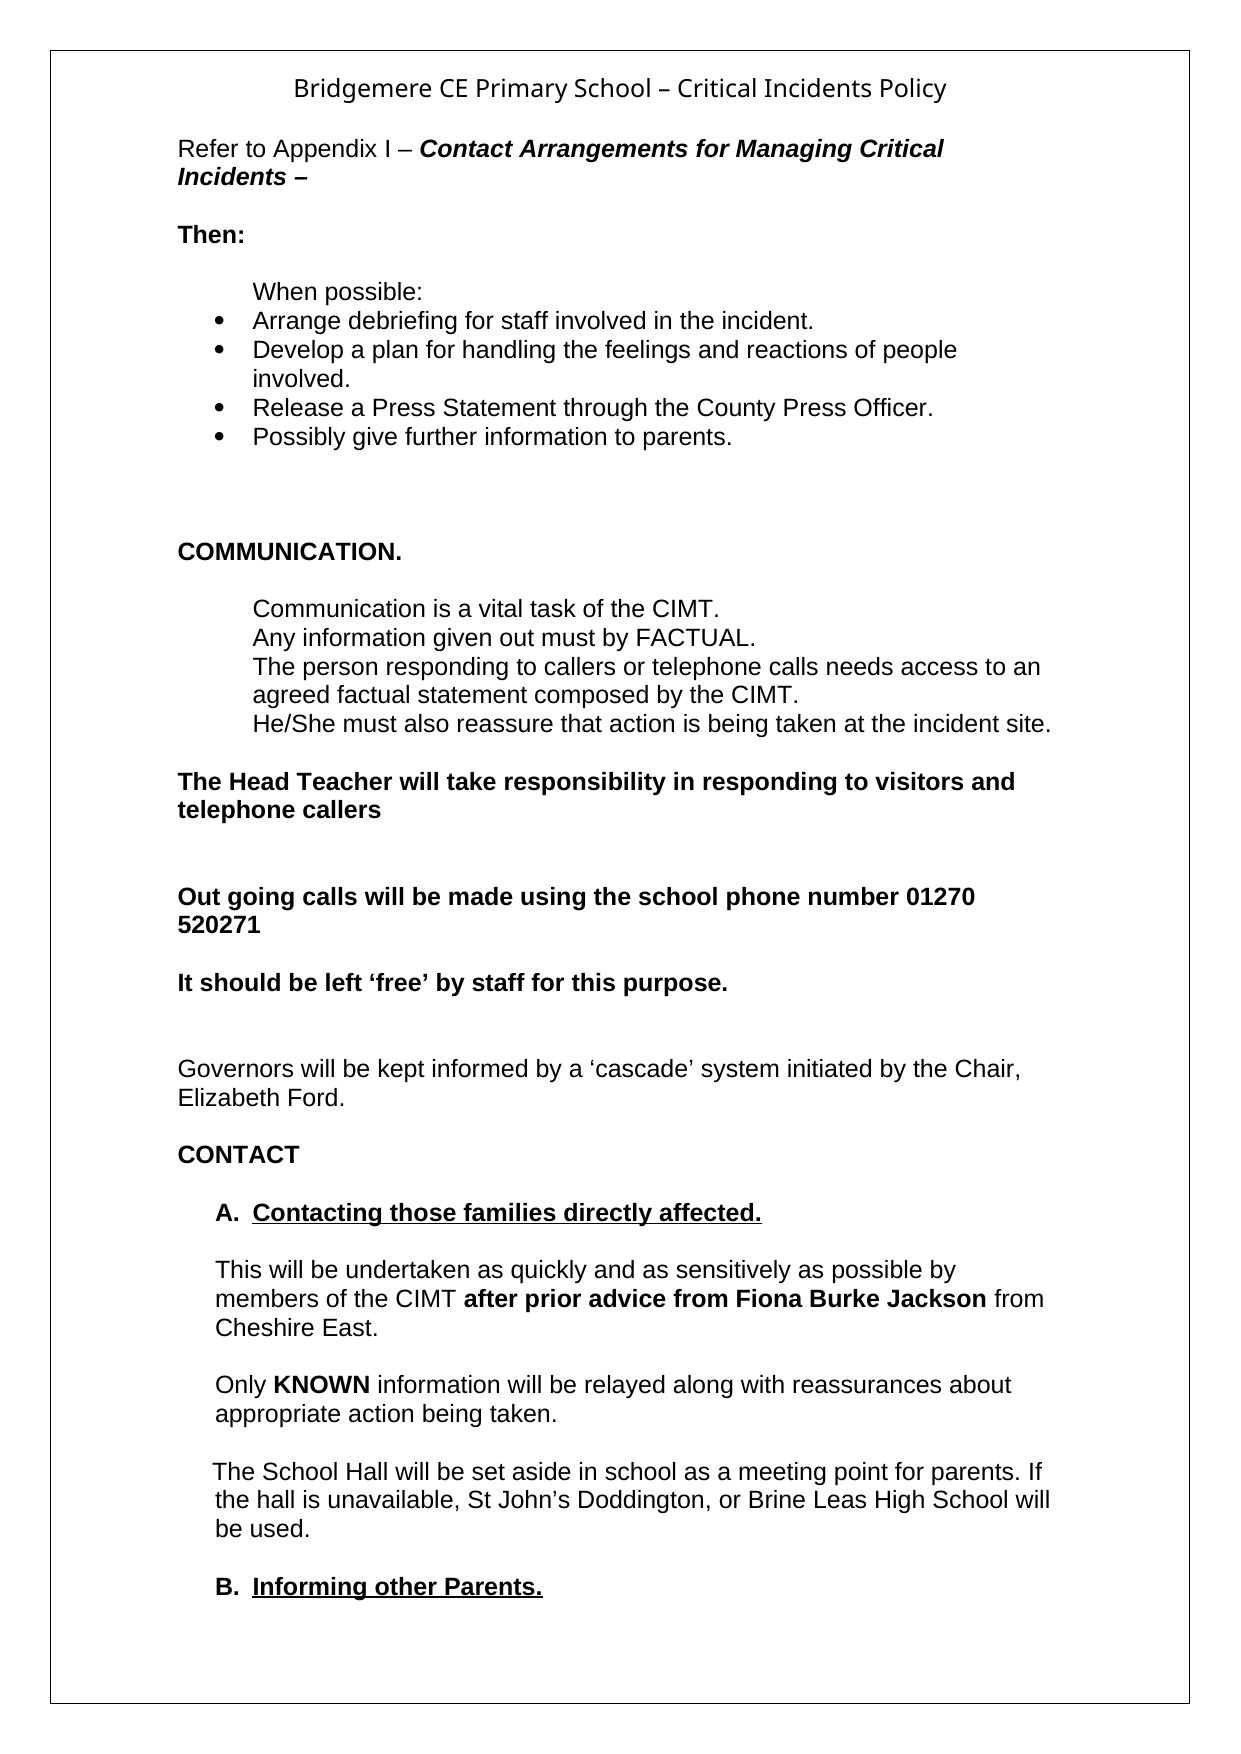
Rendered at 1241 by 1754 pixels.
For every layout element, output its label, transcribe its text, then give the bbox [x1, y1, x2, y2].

text COMMUNICATION. [177, 537, 1063, 565]
text Communication is a vital task of the CIMT. [177, 594, 1063, 623]
list Release a Press Statement through the County Press Officer. [215, 393, 1063, 421]
list Arrange debriefing for staff involved in the incident. [215, 306, 1063, 335]
text When possible: [177, 277, 1063, 306]
list Contacting those families directly affected. [215, 1198, 1063, 1227]
text The School Hall will be set aside in school as a meeting point for parents. If the hall is unavailable, St John’s Doddington, or Brine Leas High School will be used. [177, 1457, 1063, 1543]
text Governors will be kept informed by a ‘cascade’ system initiated by the Chair, Elizabeth Ford. [177, 1054, 1063, 1112]
text He/She must also reassure that action is being taken at the incident site. [252, 709, 1063, 738]
text The Head Teacher will take responsibility in responding to visitors and telephone callers [177, 767, 1063, 824]
text This will be undertaken as quickly and as sensitively as possible by members of the CIMT after prior advice from Fiona Burke Jackson from Cheshire East. [215, 1255, 1063, 1342]
list Possibly give further information to parents. [215, 421, 1063, 450]
list Develop a plan for handling the feelings and reactions of people involved. [215, 335, 1063, 393]
text Any information given out must by FACTUAL. [177, 623, 1063, 652]
text The person responding to callers or telephone calls needs access to an agreed factual statement composed by the CIMT. [252, 652, 1063, 709]
text CONTACT [177, 1140, 1063, 1169]
list Informing other Parents. [215, 1572, 1063, 1600]
text Refer to Appendix I – Contact Arrangements for Managing Critical Incidents – [177, 134, 1063, 191]
text It should be left ‘free’ by staff for this purpose. [177, 968, 1063, 997]
text Then: [177, 220, 1063, 249]
text Only KNOWN information will be relayed along with reassurances about appropriate action being taken. [215, 1370, 1063, 1428]
text Out going calls will be made using the school phone number 01270 520271 [177, 882, 1063, 939]
